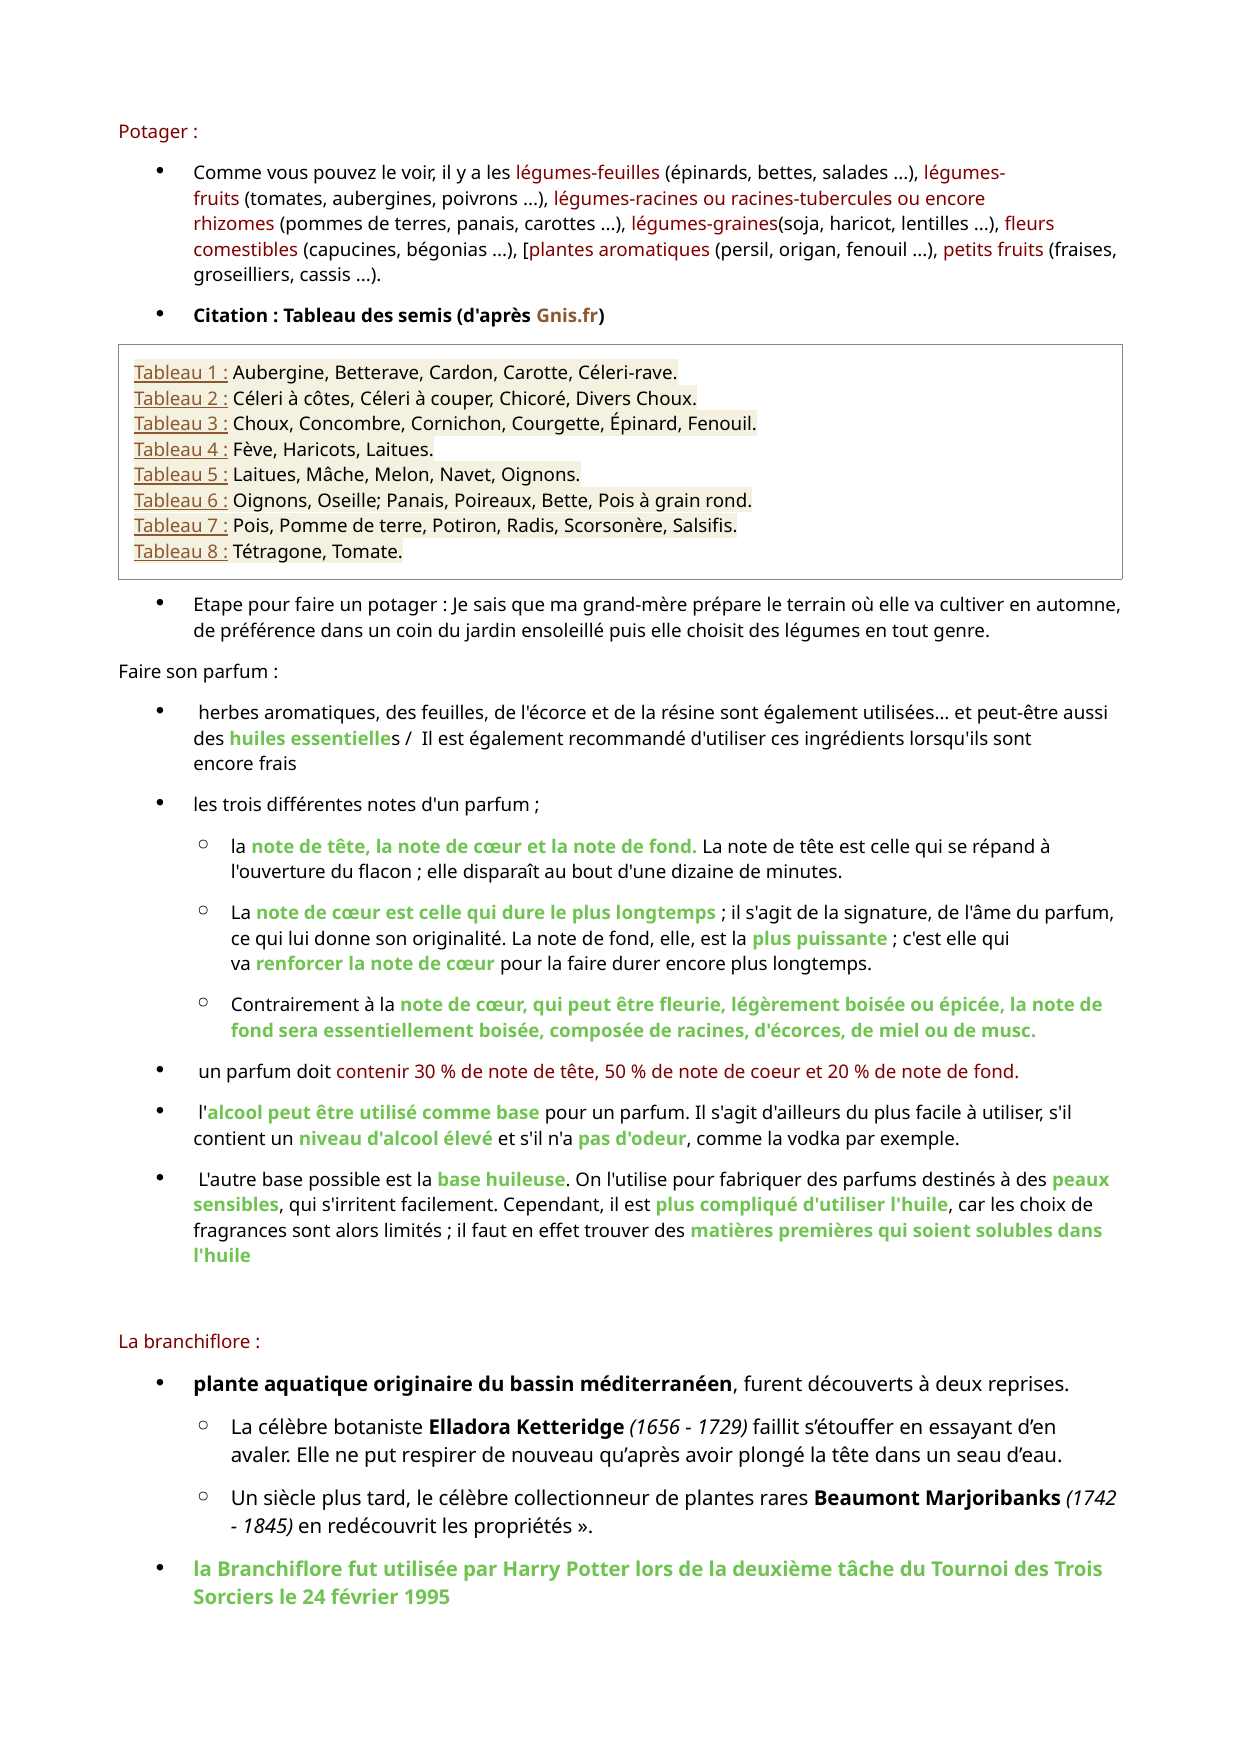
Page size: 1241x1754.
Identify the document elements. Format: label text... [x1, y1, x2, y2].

text Tableau 1 : Aubergine, Betterave, Cardon, Carotte, Céleri-rave. Tableau 2 : Céleri à côtes, Céleri à couper, Chicoré, Divers Choux. Tableau 3 : Choux, Concombre, Cornichon, Courgette, Épinard, Fenouil. Tableau 4 : Fève, Haricots, Laitues. Tableau 5 : Laitues, Mâche, Melon, Navet, Oignons. Tableau 6 : Oignons, Oseille; Panais, Poireaux, Bette, Pois à grain rond. Tableau 7 : Pois, Pomme de terre, Potiron, Radis, Scorsonère, Salsifis. Tableau 8 : Tétragone, Tomate. [119, 345, 1122, 579]
list Citation : Tableau des semis (d'après Gnis.fr) [156, 302, 1122, 328]
list La note de cœur est celle qui dure le plus longtemps ; il s'agit de la signature, de l'âme du parfum, ce qui lui donne son originalité. La note de fond, elle, est la plus puissante ; c'est elle qui va renforcer la note de cœur pour la faire durer encore plus longtemps. [193, 899, 1122, 976]
list La célèbre botaniste Elladora Ketteridge (1656 - 1729) faillit s’étouffer en essayant d’en avaler. Elle ne put respirer de nouveau qu’après avoir plongé la tête dans un seau d’eau. [193, 1413, 1122, 1468]
list les trois différentes notes d'un parfum ; [156, 792, 1122, 817]
text La branchiflore : [118, 1328, 1122, 1354]
list L'autre base possible est la base huileuse. On l'utilise pour fabriquer des parfums destinés à des peaux sensibles, qui s'irritent facilement. Cependant, il est plus compliqué d'utiliser l'huile, car les choix de fragrances sont alors limités ; il faut en effet trouver des matières premières qui soient solubles dans l'huile [156, 1166, 1122, 1268]
list Contrairement à la note de cœur, qui peut être fleurie, légèrement boisée ou épicée, la note de fond sera essentiellement boisée, composée de racines, d'écorces, de miel ou de musc. [193, 992, 1122, 1043]
list un parfum doit contenir 30 % de note de tête, 50 % de note de coeur et 20 % de note de fond. [156, 1058, 1122, 1084]
list Etape pour faire un potager : Je sais que ma grand-mère prépare le terrain où elle va cultiver en automne, de préférence dans un coin du jardin ensoleillé puis elle choisit des légumes en tout genre. [156, 592, 1122, 643]
list herbes aromatiques, des feuilles, de l'écorce et de la résine sont également utilisées… et peut-être aussi des huiles essentielles / Il est également recommandé d'utiliser ces ingrédients lorsqu'ils sont encore frais [156, 699, 1122, 776]
text Potager : [118, 118, 1122, 144]
list Comme vous pouvez le voir, il y a les légumes-feuilles (épinards, bettes, salades ...), légumes-fruits (tomates, aubergines, poivrons ...), légumes-racines ou racines-tubercules ou encore rhizomes (pommes de terres, panais, carottes ...), légumes-graines(soja, haricot, lentilles ...), fleurs comestibles (capucines, bégonias ...), [plantes aromatiques (persil, origan, fenouil ...), petits fruits (fraises, groseilliers, cassis ...). [156, 159, 1122, 287]
text Faire son parfum : [118, 658, 1122, 684]
list Un siècle plus tard, le célèbre collectionneur de plantes rares Beaumont Marjoribanks (1742 - 1845) en redécouvrit les propriétés ». [193, 1484, 1122, 1539]
list plante aquatique originaire du bassin méditerranéen, furent découverts à deux reprises. [156, 1369, 1122, 1397]
list l'alcool peut être utilisé comme base pour un parfum. Il s'agit d'ailleurs du plus facile à utiliser, s'il contient un niveau d'alcool élevé et s'il n'a pas d'odeur, comme la vodka par exemple. [156, 1099, 1122, 1151]
list la note de tête, la note de cœur et la note de fond. La note de tête est celle qui se répand à l'ouverture du flacon ; elle disparaît au bout d'une dizaine de minutes. [193, 833, 1122, 884]
list la Branchiflore fut utilisée par Harry Potter lors de la deuxième tâche du Tournoi des Trois Sorciers le 24 février 1995 [156, 1555, 1122, 1610]
